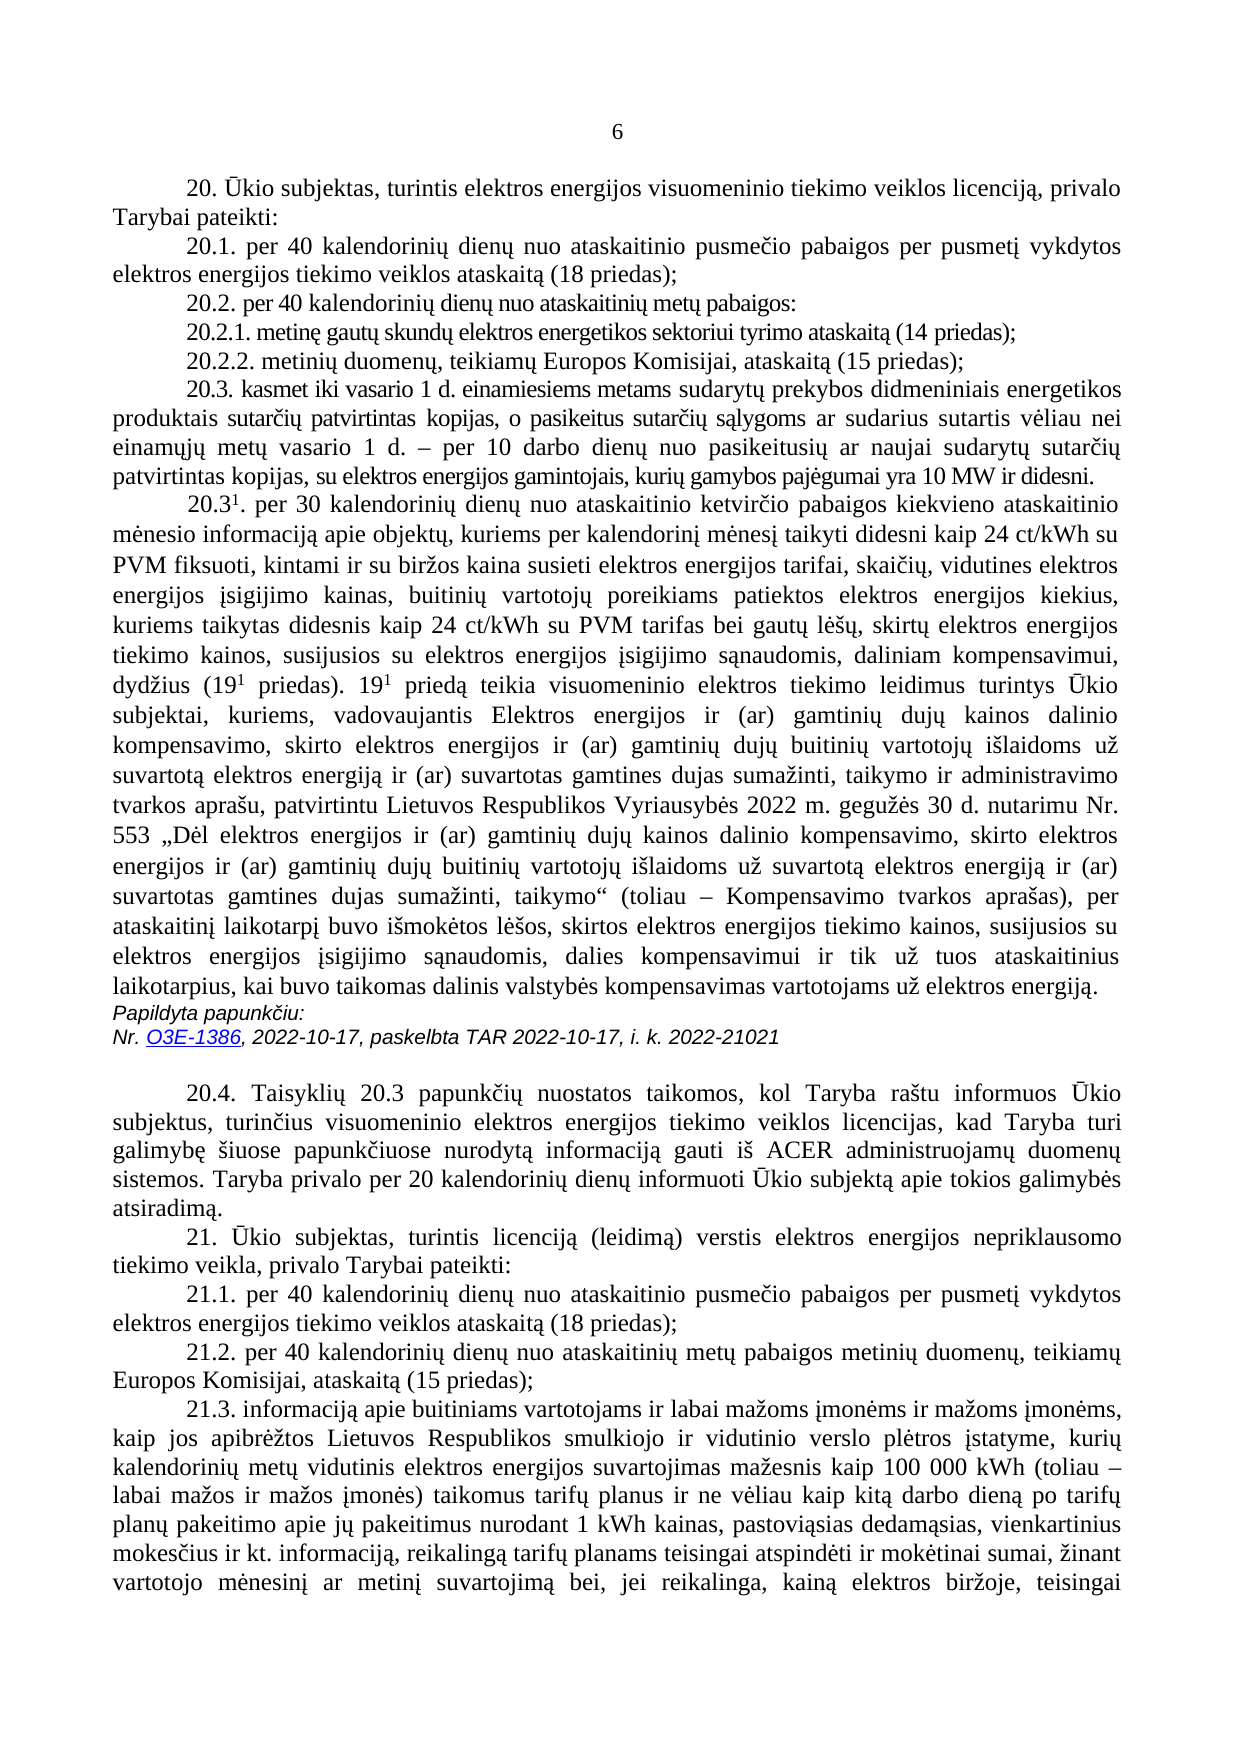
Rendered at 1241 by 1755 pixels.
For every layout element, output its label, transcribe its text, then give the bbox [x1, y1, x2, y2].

text 20.4. Taisyklių 20.3 papunkčių nuostatos taikomos, kol Taryba raštu informuos Ūkio subjektus, turinčius visuomeninio elektros energijos tiekimo veiklos licencijas, kad Taryba turi galimybę šiuose papunkčiuose nurodytą informaciją gauti iš ACER administruojamų duomenų sistemos. Taryba privalo per 20 kalendorinių dienų informuoti Ūkio subjektą apie tokios galimybės atsiradimą. [112, 1078, 1122, 1222]
text 20. Ūkio subjektas, turintis elektros energijos visuomeninio tiekimo veiklos licenciją, privalo Tarybai pateikti: [112, 173, 1122, 231]
text Nr. O3E-1386, 2022-10-17, paskelbta TAR 2022-10-17, i. k. 2022-21021 [112, 1025, 1122, 1049]
text 20.31. per 30 kalendorinių dienų nuo ataskaitinio ketvirčio pabaigos kiekvieno ataskaitinio mėnesio informaciją apie objektų, kuriems per kalendorinį mėnesį taikyti didesni kaip 24 ct/kWh su PVM fiksuoti, kintami ir su biržos kaina susieti elektros energijos tarifai, skaičių, vidutines elektros energijos įsigijimo kainas, buitinių vartotojų poreikiams patiektos elektros energijos kiekius, kuriems taikytas didesnis kaip 24 ct/kWh su PVM tarifas bei gautų lėšų, skirtų elektros energijos tiekimo kainos, susijusios su elektros energijos įsigijimo sąnaudomis, daliniam kompensavimui, dydžius (191 priedas). 191 priedą teikia visuomeninio elektros tiekimo leidimus turintys Ūkio subjektai, kuriems, vadovaujantis Elektros energijos ir (ar) gamtinių dujų kainos dalinio kompensavimo, skirto elektros energijos ir (ar) gamtinių dujų buitinių vartotojų išlaidoms už suvartotą elektros energiją ir (ar) suvartotas gamtines dujas sumažinti, taikymo ir administravimo tvarkos aprašu, patvirtintu Lietuvos Respublikos Vyriausybės 2022 m. gegužės 30 d. nutarimu Nr. 553 „Dėl elektros energijos ir (ar) gamtinių dujų kainos dalinio kompensavimo, skirto elektros energijos ir (ar) gamtinių dujų buitinių vartotojų išlaidoms už suvartotą elektros energiją ir (ar) suvartotas gamtines dujas sumažinti, taikymo“ (toliau – Kompensavimo tvarkos aprašas), per ataskaitinį laikotarpį buvo išmokėtos lėšos, skirtos elektros energijos tiekimo kainos, susijusios su elektros energijos įsigijimo sąnaudomis, dalies kompensavimui ir tik už tuos ataskaitinius laikotarpius, kai buvo taikomas dalinis valstybės kompensavimas vartotojams už elektros energiją. [112, 489, 1119, 1000]
text 20.1. per 40 kalendorinių dienų nuo ataskaitinio pusmečio pabaigos per pusmetį vykdytos elektros energijos tiekimo veiklos ataskaitą (18 priedas); [112, 231, 1122, 288]
text 20.3. kasmet iki vasario 1 d. einamiesiems metams sudarytų prekybos didmeniniais energetikos produktais sutarčių patvirtintas kopijas, o pasikeitus sutarčių sąlygoms ar sudarius sutartis vėliau nei einamųjų metų vasario 1 d. – per 10 darbo dienų nuo pasikeitusių ar naujai sudarytų sutarčių patvirtintas kopijas, su elektros energijos gamintojais, kurių gamybos pajėgumai yra 10 MW ir didesni. [112, 374, 1122, 489]
text 21.2. per 40 kalendorinių dienų nuo ataskaitinių metų pabaigos metinių duomenų, teikiamų Europos Komisijai, ataskaitą (15 priedas); [112, 1337, 1122, 1394]
text 20.2.2. metinių duomenų, teikiamų Europos Komisijai, ataskaitą (15 priedas); [112, 346, 1122, 374]
text 20.2.1. metinę gautų skundų elektros energetikos sektoriui tyrimo ataskaitą (14 priedas); [112, 317, 1122, 346]
text 21. Ūkio subjektas, turintis licenciją (leidimą) verstis elektros energijos nepriklausomo tiekimo veikla, privalo Tarybai pateikti: [112, 1222, 1122, 1279]
text Papildyta papunkčiu: [112, 1001, 1122, 1025]
text 21.3. informaciją apie buitiniams vartotojams ir labai mažoms įmonėms ir mažoms įmonėms, kaip jos apibrėžtos Lietuvos Respublikos smulkiojo ir vidutinio verslo plėtros įstatyme, kurių kalendorinių metų vidutinis elektros energijos suvartojimas mažesnis kaip 100 000 kWh (toliau – labai mažos ir mažos įmonės) taikomus tarifų planus ir ne vėliau kaip kitą darbo dieną po tarifų planų pakeitimo apie jų pakeitimus nurodant 1 kWh kainas, pastoviąsias dedamąsias, vienkartinius mokesčius ir kt. informaciją, reikalingą tarifų planams teisingai atspindėti ir mokėtinai sumai, žinant vartotojo mėnesinį ar metinį suvartojimą bei, jei reikalinga, kainą elektros biržoje, teisingai [112, 1394, 1122, 1595]
text 20.2. per 40 kalendorinių dienų nuo ataskaitinių metų pabaigos: [112, 288, 1122, 317]
text 21.1. per 40 kalendorinių dienų nuo ataskaitinio pusmečio pabaigos per pusmetį vykdytos elektros energijos tiekimo veiklos ataskaitą (18 priedas); [112, 1279, 1122, 1337]
